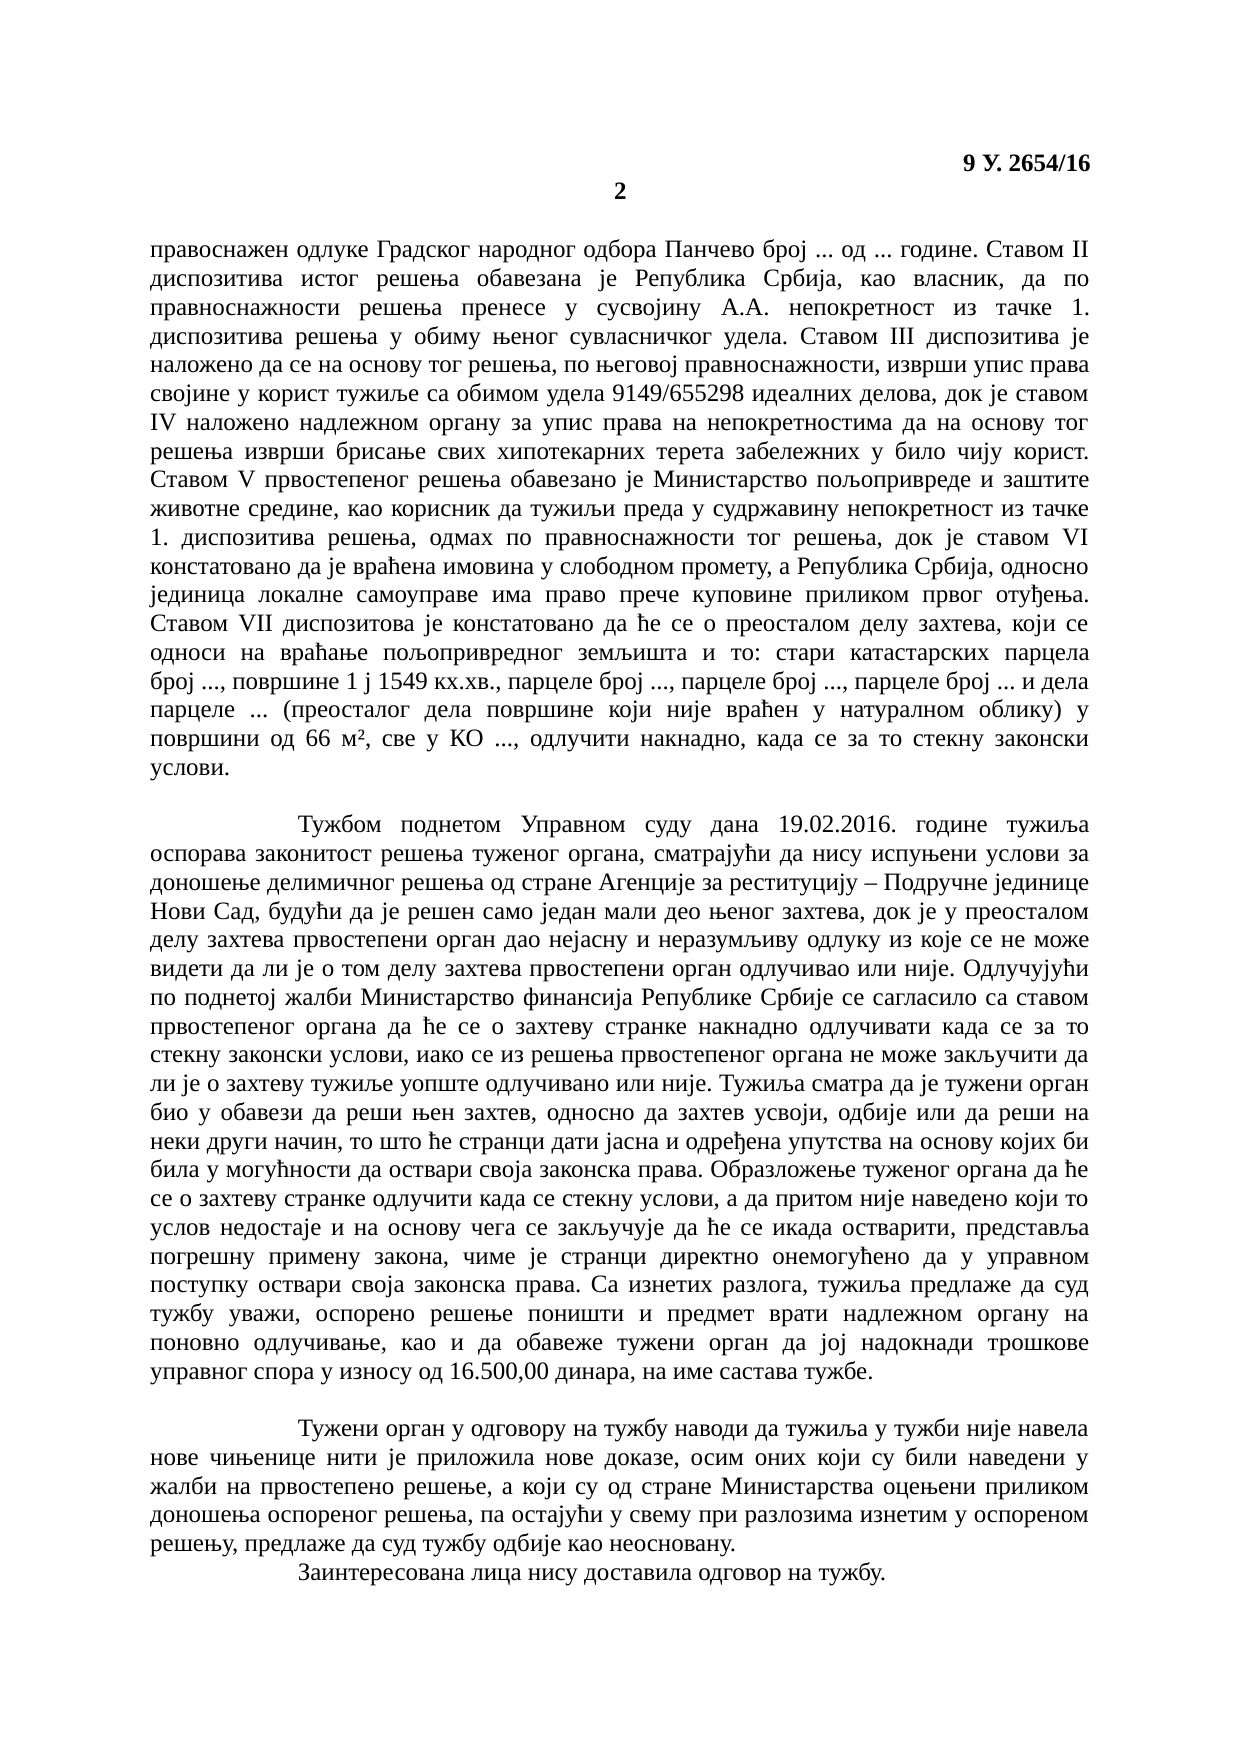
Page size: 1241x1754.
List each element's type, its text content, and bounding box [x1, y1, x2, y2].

text Заинтересована лица нису доставила одговор на тужбу. [150, 1557, 1090, 1586]
text правоснажен одлуке Градског народног одбора Панчево број ... од ... године. Ставом II диспозитива истог решења обавезана је Република Србија, као власник, да по правноснажности решења пренесе у сусвојину А.А. непокретност из тачке 1. диспозитива решења у обиму њеног сувласничког удела. Ставом III диспозитива је наложено да се на основу тог решења, по његовој правноснажности, изврши упис права својине у корист тужиље са обимом удела 9149/655298 идеалних делова, док је ставом IV наложено надлежном органу за упис права на непокретностима да на основу тог решења изврши брисање свих хипотекарних терета забележних у било чију корист. Ставом V првостепеног решења обавезано је Министарство пољопривреде и заштите животне средине, као корисник да тужиљи преда у судржавину непокретност из тачке 1. диспозитива решења, одмах по правноснажности тог решења, док је ставом VI констатовано да је враћена имовина у слободном промету, а Република Србија, односно јединица локалне самоуправе има право прече куповине приликом првог отуђења. Ставом VII диспозитова је констатовано да ће се о преосталом делу захтева, који се односи на враћање пољопривредног земљишта и то: стари катастарских парцела број ..., површине 1 ј 1549 кх.хв., парцеле број ..., парцеле број ..., парцеле број ... и дела парцеле ... (преосталог дела површине који није враћен у натуралном облику) у површини од 66 м², све у КО ..., одлучити накнадно, када се за то стекну законски услови. [150, 234, 1090, 781]
text Тужбом поднетом Управном суду дана 19.02.2016. године тужиља оспорава законитост решења туженог органа, сматрајући да нису испуњени услови за доношење делимичног решења од стране Агенције за реституцију – Подручне јединице Нови Сад, будући да је решен само један мали део њеног захтева, док је у преосталом делу захтева првостепени орган дао нејасну и неразумљиву одлуку из које се не може видети да ли је о том делу захтева првостепени орган одлучивао или није. Одлучујући по поднетој жалби Министарство финансија Републике Србије се сагласило са ставом првостепеног органа да ће се о захтеву странке накнадно одлучивати када се за то стекну законски услови, иако се из решења првостепеног органа не може закључити да ли је о захтеву тужиље уопште одлучивано или није. Тужиља сматра да је тужени орган био у обавези да реши њен захтев, односно да захтев усвоји, одбије или да реши на неки други начин, то што ће странци дати јасна и одређена упутства на основу којих би била у могућности да оствари своја законска права. Образложење туженог органа да ће се о захтеву странке одлучити када се стекну услови, а да притом није наведено који то услов недостаје и на основу чега се закључује да ће се икада остварити, представља погрешну примену закона, чиме је странци директно онемогућено да у управном поступку оствари своја законска права. Са изнетих разлога, тужиља предлаже да суд тужбу уважи, оспорено решење поништи и предмет врати надлежном органу на поновно одлучивање, као и да обавеже тужени орган да јој надокнади трошкове управног спора у износу од 16.500,00 динара, на име састава тужбе. [150, 809, 1090, 1384]
text Тужени орган у одговору на тужбу наводи да тужиља у тужби није навела нове чињенице нити је приложила нове доказе, осим оних који су били наведени у жалби на првостепено решење, а који су од стране Министарства оцењени приликом доношења оспореног решења, па остајући у свему при разлозима изнетим у оспореном решењу, предлаже да суд тужбу одбије као неосновану. [150, 1413, 1090, 1557]
